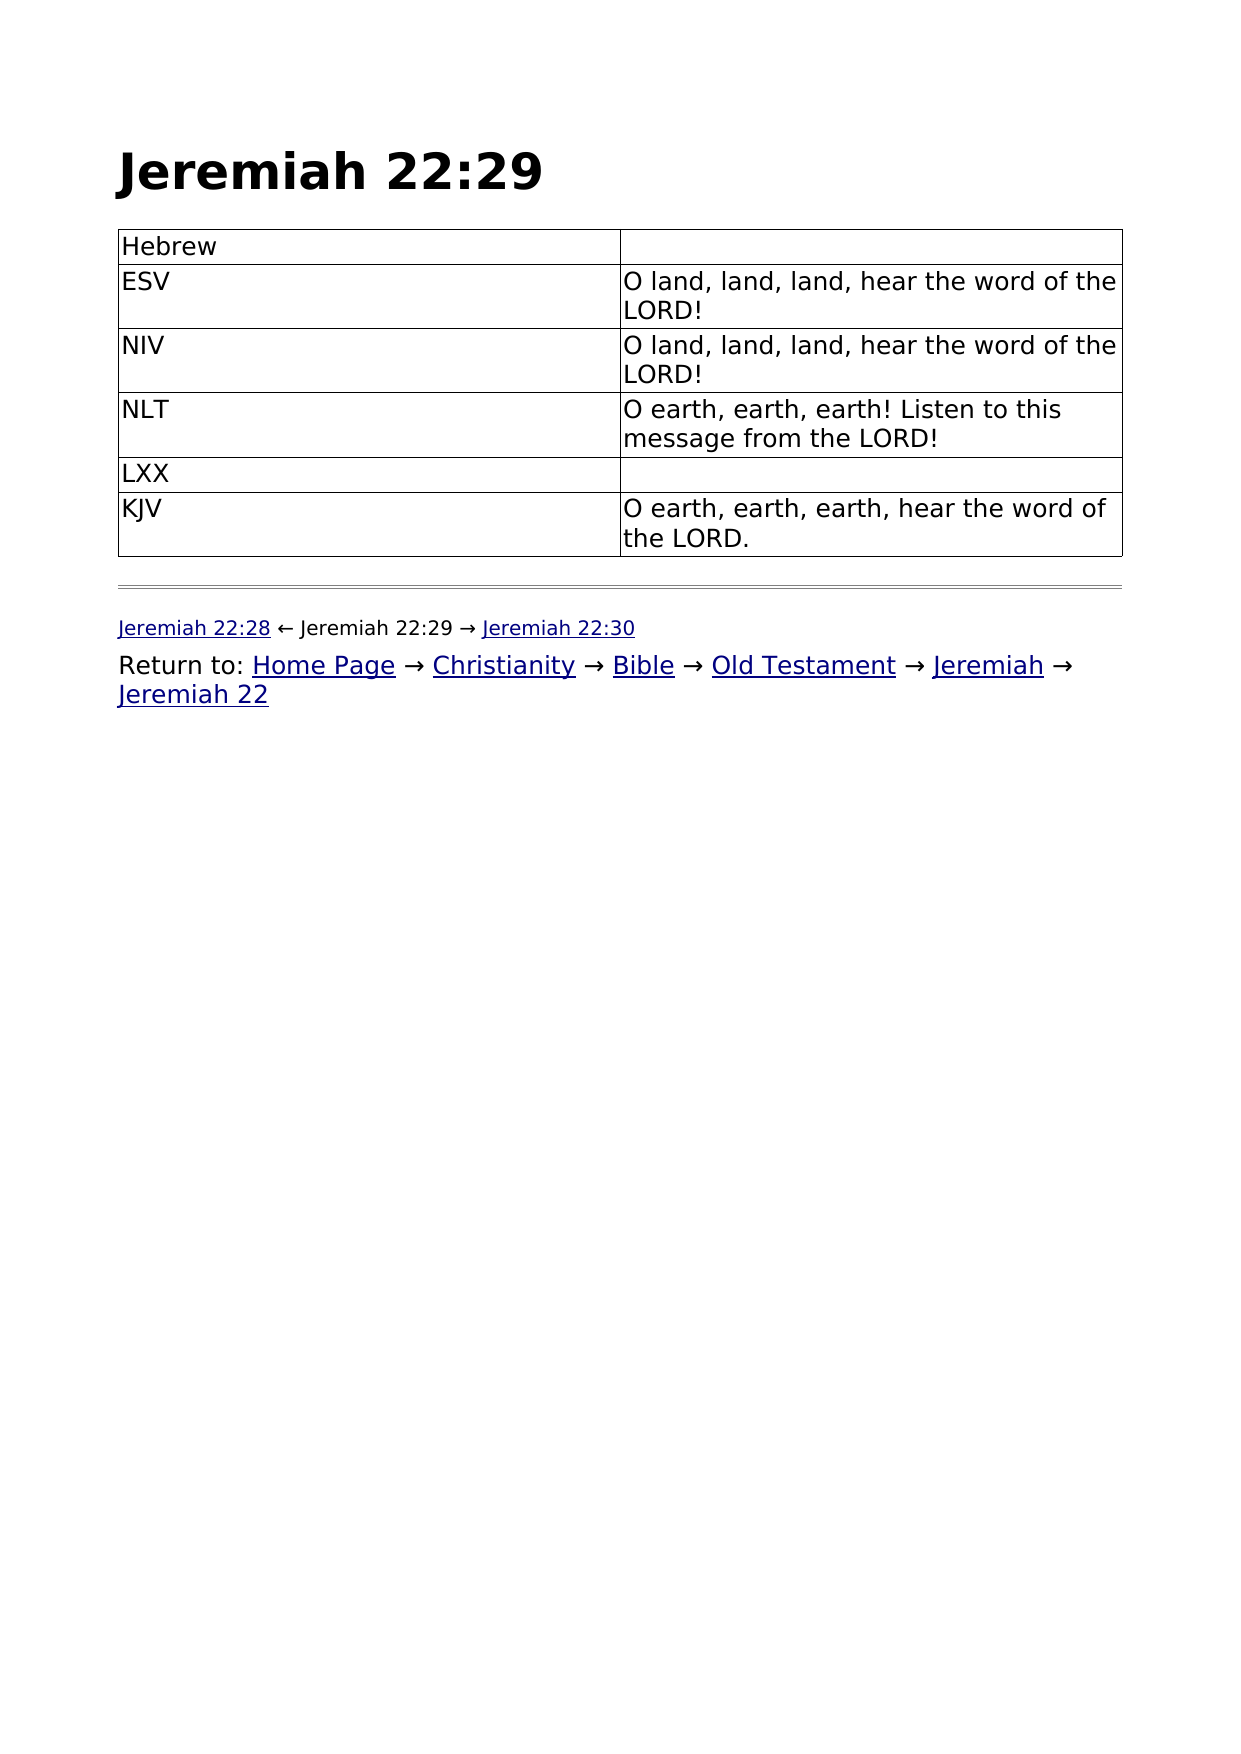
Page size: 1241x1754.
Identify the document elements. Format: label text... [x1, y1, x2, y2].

table_cell O land, land, land, hear the word of the LORD! [621, 265, 1122, 328]
table_cell O land, land, land, hear the word of the LORD! [621, 329, 1122, 392]
table_cell LXX [119, 458, 620, 492]
table_cell KJV [119, 493, 620, 556]
table_header [621, 230, 1122, 264]
table_header Hebrew [119, 230, 620, 264]
table_cell NIV [119, 329, 620, 392]
table_cell ESV [119, 265, 620, 328]
subtitle Jeremiah 22:29 [118, 143, 1122, 201]
table_cell O earth, earth, earth, hear the word of the LORD. [621, 493, 1122, 556]
table_cell [621, 458, 1122, 492]
table_cell O earth, earth, earth! Listen to this message from the LORD! [621, 393, 1122, 457]
text Return to: Home Page → Christianity → Bible → Old Testament → Jeremiah → Jeremiah 22 [118, 651, 1122, 709]
table_cell NLT [119, 393, 620, 457]
text Jeremiah 22:28 ← Jeremiah 22:29 → Jeremiah 22:30 [118, 617, 1122, 651]
